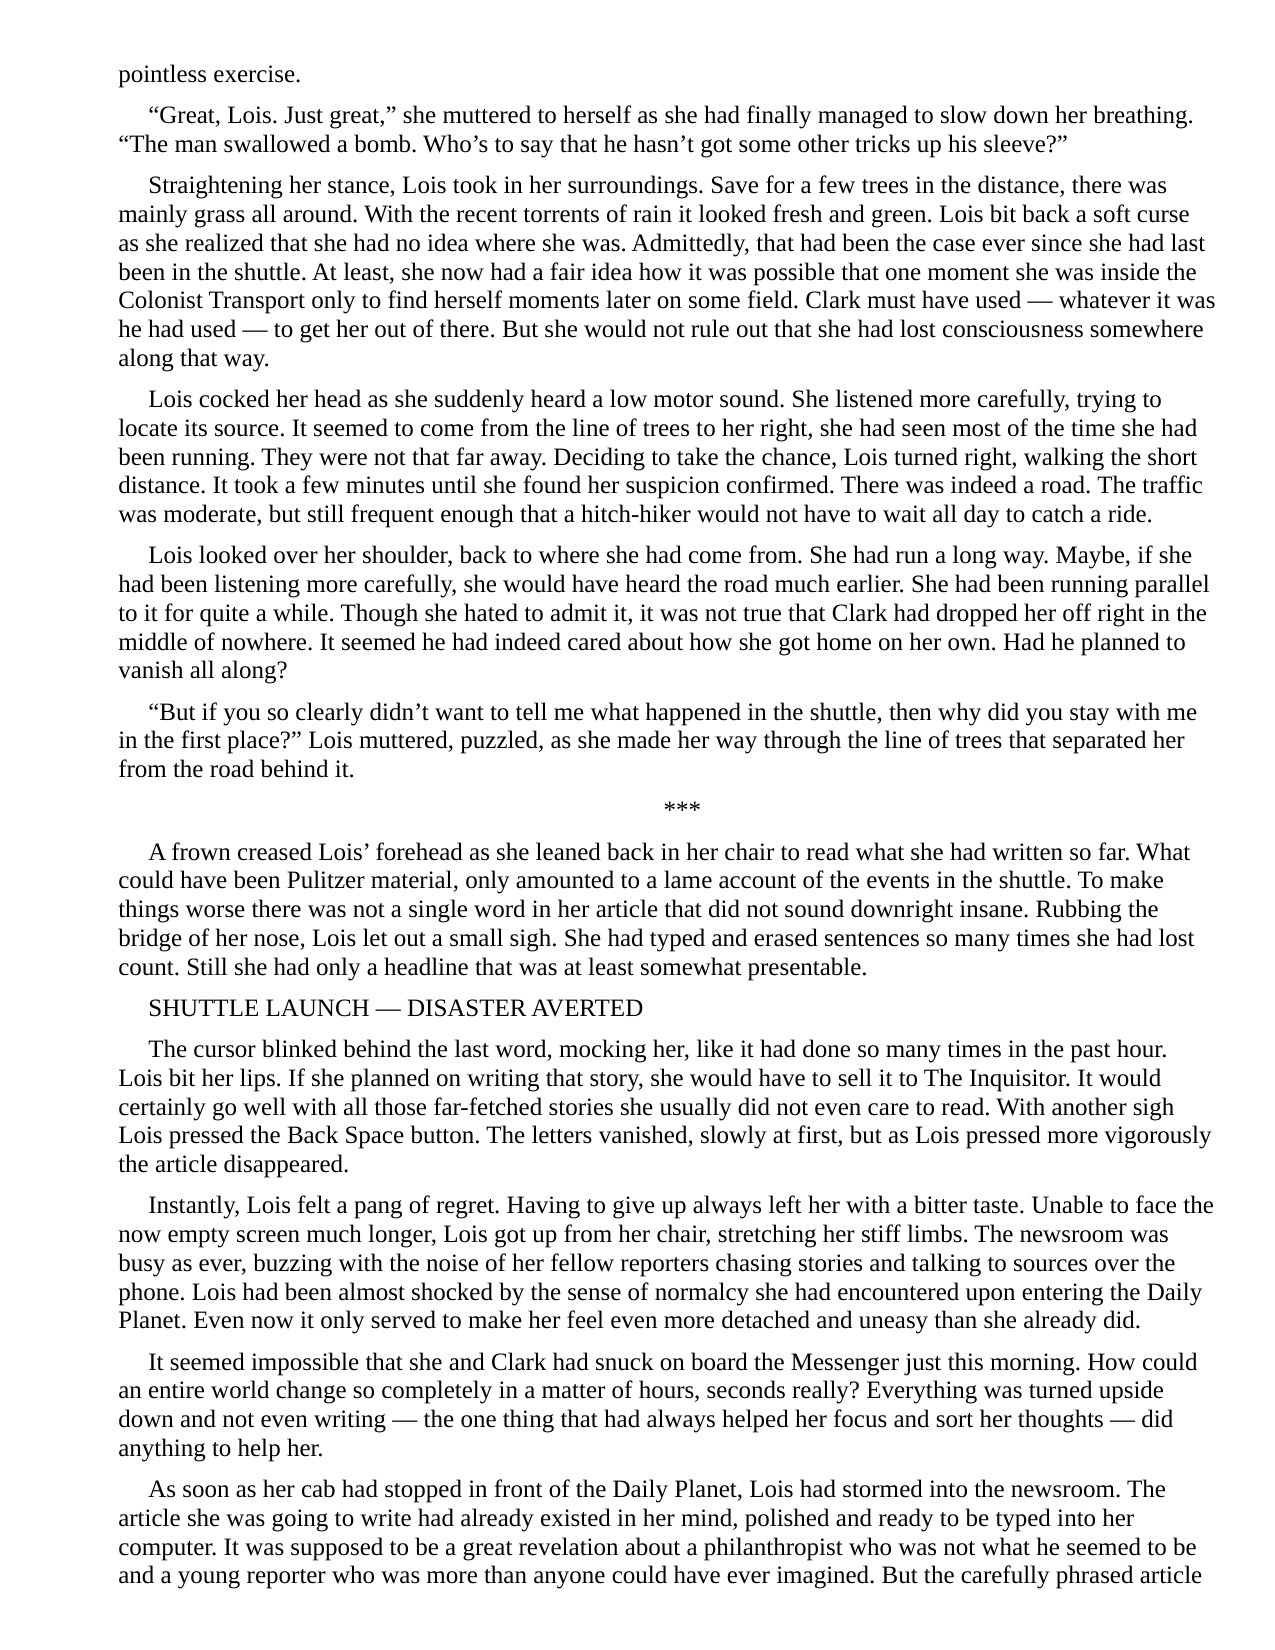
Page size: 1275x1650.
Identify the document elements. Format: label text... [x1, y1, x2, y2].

text Lois cocked her head as she suddenly heard a low motor sound. She listened more carefully, trying to locate its source. It seemed to come from the line of trees to her right, she had seen most of the time she had been running. They were not that far away. Deciding to take the chance, Lois turned right, walking the short distance. It took a few minutes until she found her suspicion confirmed. There was indeed a road. The traffic was moderate, but still frequent enough that a hitch-hiker would not have to wait all day to catch a ride. [118, 384, 1216, 528]
text Lois looked over her shoulder, back to where she had come from. She had run a long way. Maybe, if she had been listening more carefully, she would have heard the road much earlier. She had been running parallel to it for quite a while. Though she hated to admit it, it was not true that Clark had dropped her off right in the middle of nowhere. It seemed he had indeed cared about how she got home on her own. Had he planned to vanish all along? [118, 540, 1216, 684]
text Instantly, Lois felt a pang of regret. Having to give up always left her with a bitter taste. Unable to face the now empty screen much longer, Lois got up from her chair, stretching her stiff limbs. The newsroom was busy as ever, buzzing with the noise of her fellow reporters chasing stories and talking to sources over the phone. Lois had been almost shocked by the sense of normalcy she had encountered upon entering the Daily Planet. Even now it only served to make her feel even more detached and uneasy than she already did. [118, 1190, 1216, 1334]
text As soon as her cab had stopped in front of the Daily Planet, Lois had stormed into the newsroom. The article she was going to write had already existed in her mind, polished and ready to be typed into her computer. It was supposed to be a great revelation about a philanthropist who was not what he seemed to be and a young reporter who was more than anyone could have ever imagined. But the carefully phrased article [118, 1474, 1216, 1589]
text *** [118, 795, 1216, 824]
text Straightening her stance, Lois took in her surroundings. Save for a few trees in the distance, there was mainly grass all around. With the recent torrents of rain it looked fresh and green. Lois bit back a soft curse as she realized that she had no idea where she was. Admittedly, that had been the case ever since she had last been in the shuttle. At least, she now had a fair idea how it was possible that one moment she was inside the Colonist Transport only to find herself moments later on some field. Clark must have used — whatever it was he had used — to get her out of there. But she would not rule out that she had lost consciousness somewhere along that way. [118, 170, 1216, 372]
text pointless exercise. [118, 59, 1216, 88]
text “Great, Lois. Just great,” she muttered to herself as she had finally managed to slow down her breathing. “The man swallowed a bomb. Who’s to say that he hasn’t got some other tricks up his sleeve?” [118, 100, 1216, 158]
text The cursor blinked behind the last word, mocking her, like it had done so many times in the past hour. Lois bit her lips. If she planned on writing that story, she would have to sell it to The Inquisitor. It would certainly go well with all those far-fetched stories she usually did not even care to read. With another sigh Lois pressed the Back Space button. The letters vanished, slowly at first, but as Lois pressed more vigorously the article disappeared. [118, 1034, 1216, 1178]
text SHUTTLE LAUNCH — DISASTER AVERTED [118, 993, 1216, 1022]
text “But if you so clearly didn’t want to tell me what happened in the shuttle, then why did you stay with me in the first place?” Lois muttered, puzzled, as she made her way through the line of trees that separated her from the road behind it. [118, 697, 1216, 783]
text A frown creased Lois’ forehead as she leaned back in her chair to read what she had written so far. What could have been Pulitzer material, only amounted to a lame account of the events in the shuttle. To make things worse there was not a single word in her article that did not sound downright insane. Rubbing the bridge of her nose, Lois let out a small sigh. She had typed and erased sentences so many times she had lost count. Still she had only a headline that was at least somewhat presentable. [118, 837, 1216, 980]
text It seemed impossible that she and Clark had snuck on board the Messenger just this morning. How could an entire world change so completely in a matter of hours, seconds really? Everything was turned upside down and not even writing — the one thing that had always helped her focus and sort her thoughts — did anything to help her. [118, 1347, 1216, 1462]
